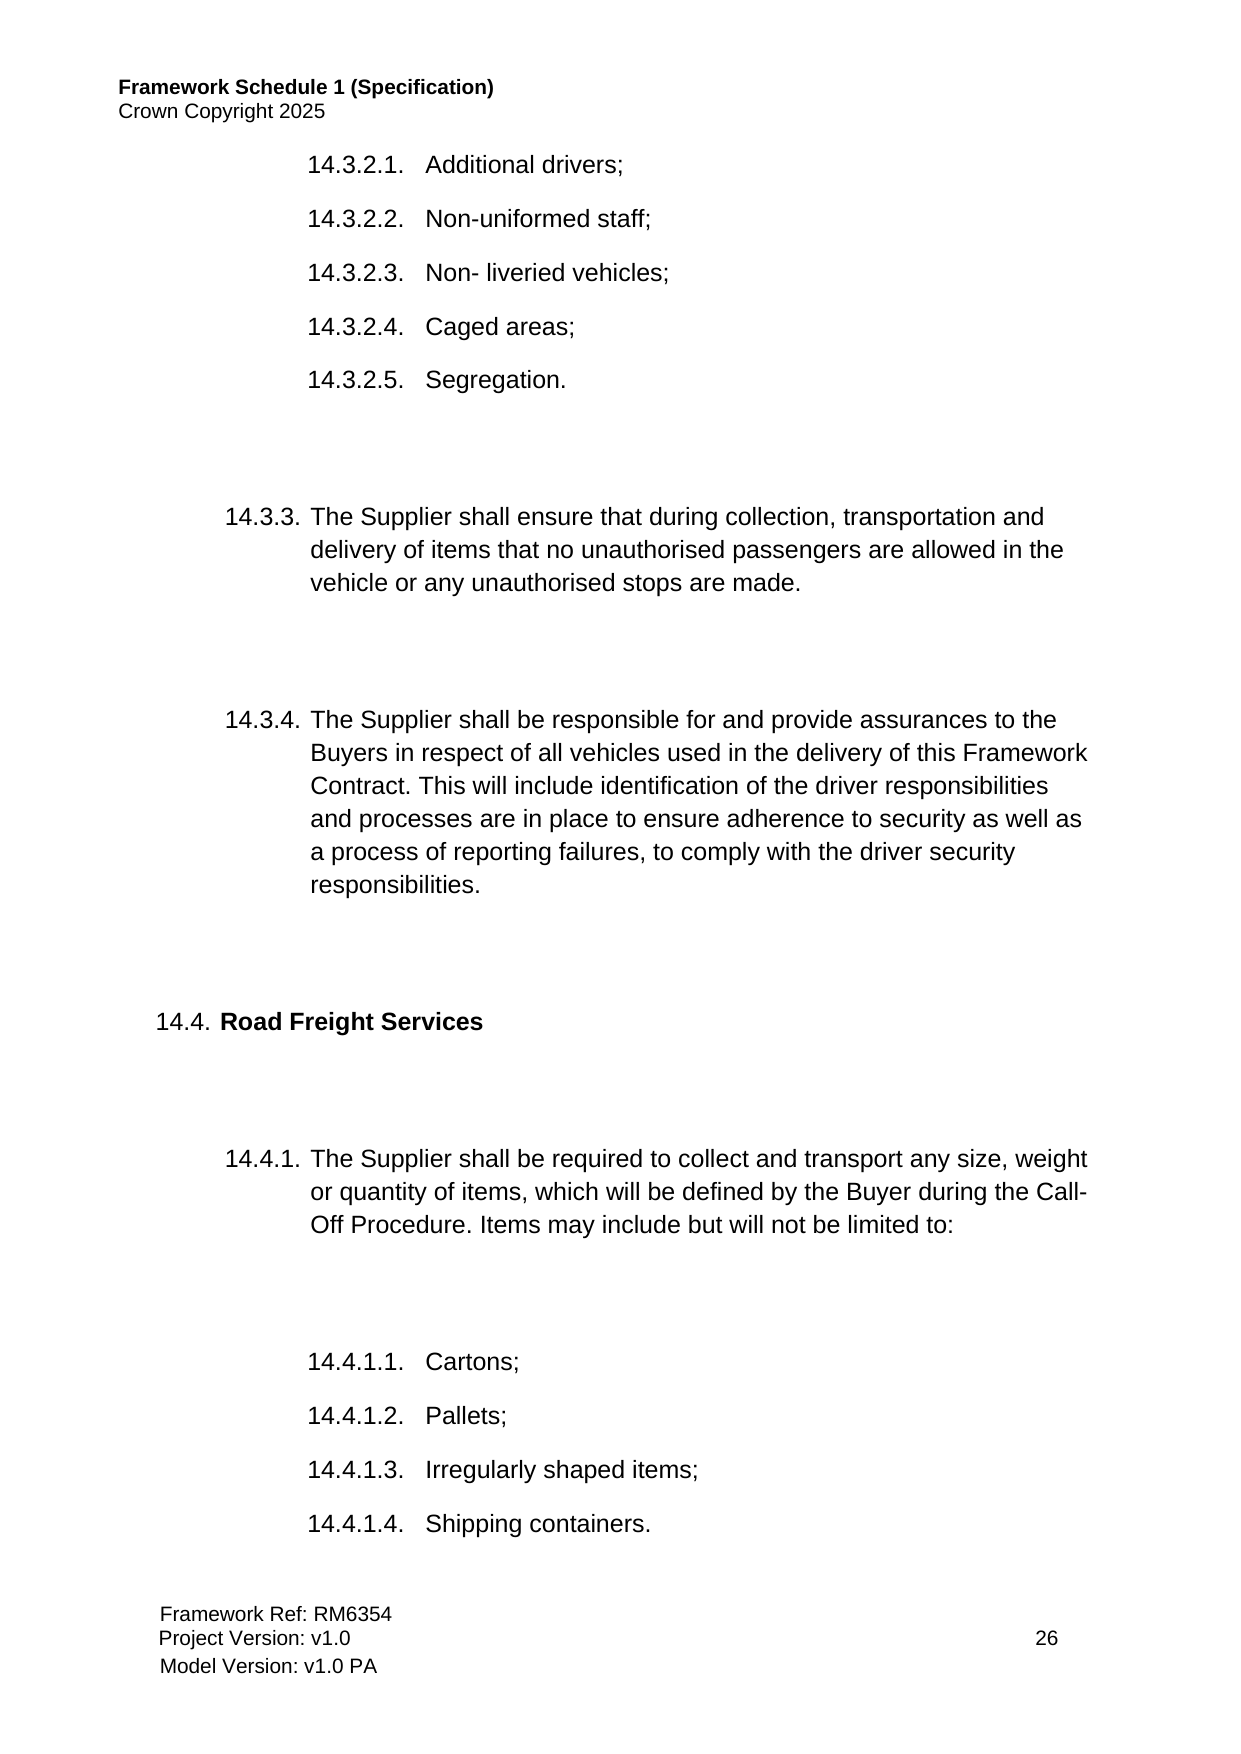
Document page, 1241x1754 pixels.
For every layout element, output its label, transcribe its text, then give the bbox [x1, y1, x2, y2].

list Non-uniformed staff; [307, 204, 1090, 233]
list Pallets; [307, 1401, 1090, 1429]
list Cartons; [307, 1347, 1090, 1376]
list Shipping containers. [307, 1508, 1090, 1537]
list Caged areas; [307, 312, 1090, 340]
list The Supplier shall be required to collect and transport any size, weight or quantity of items, which will be defined by the Buyer during the Call-Off Procedure. Items may include but will not be limited to: [224, 1144, 1090, 1239]
list Additional drivers; [307, 150, 1090, 179]
list The Supplier shall be responsible for and provide assurances to the Buyers in respect of all vehicles used in the delivery of this Framework Contract. This will include identification of the driver responsibilities and processes are in place to ensure adherence to security as well as a process of reporting failures, to comply with the driver security responsibilities. [224, 705, 1090, 899]
list Segregation. [307, 365, 1090, 394]
list The Supplier shall ensure that during collection, transportation and delivery of items that no unauthorised passengers are allowed in the vehicle or any unauthorised stops are made. [224, 502, 1090, 597]
list Non- liveried vehicles; [307, 258, 1090, 286]
list Road Freight Services [155, 1007, 1090, 1036]
list Irregularly shaped items; [307, 1455, 1090, 1483]
